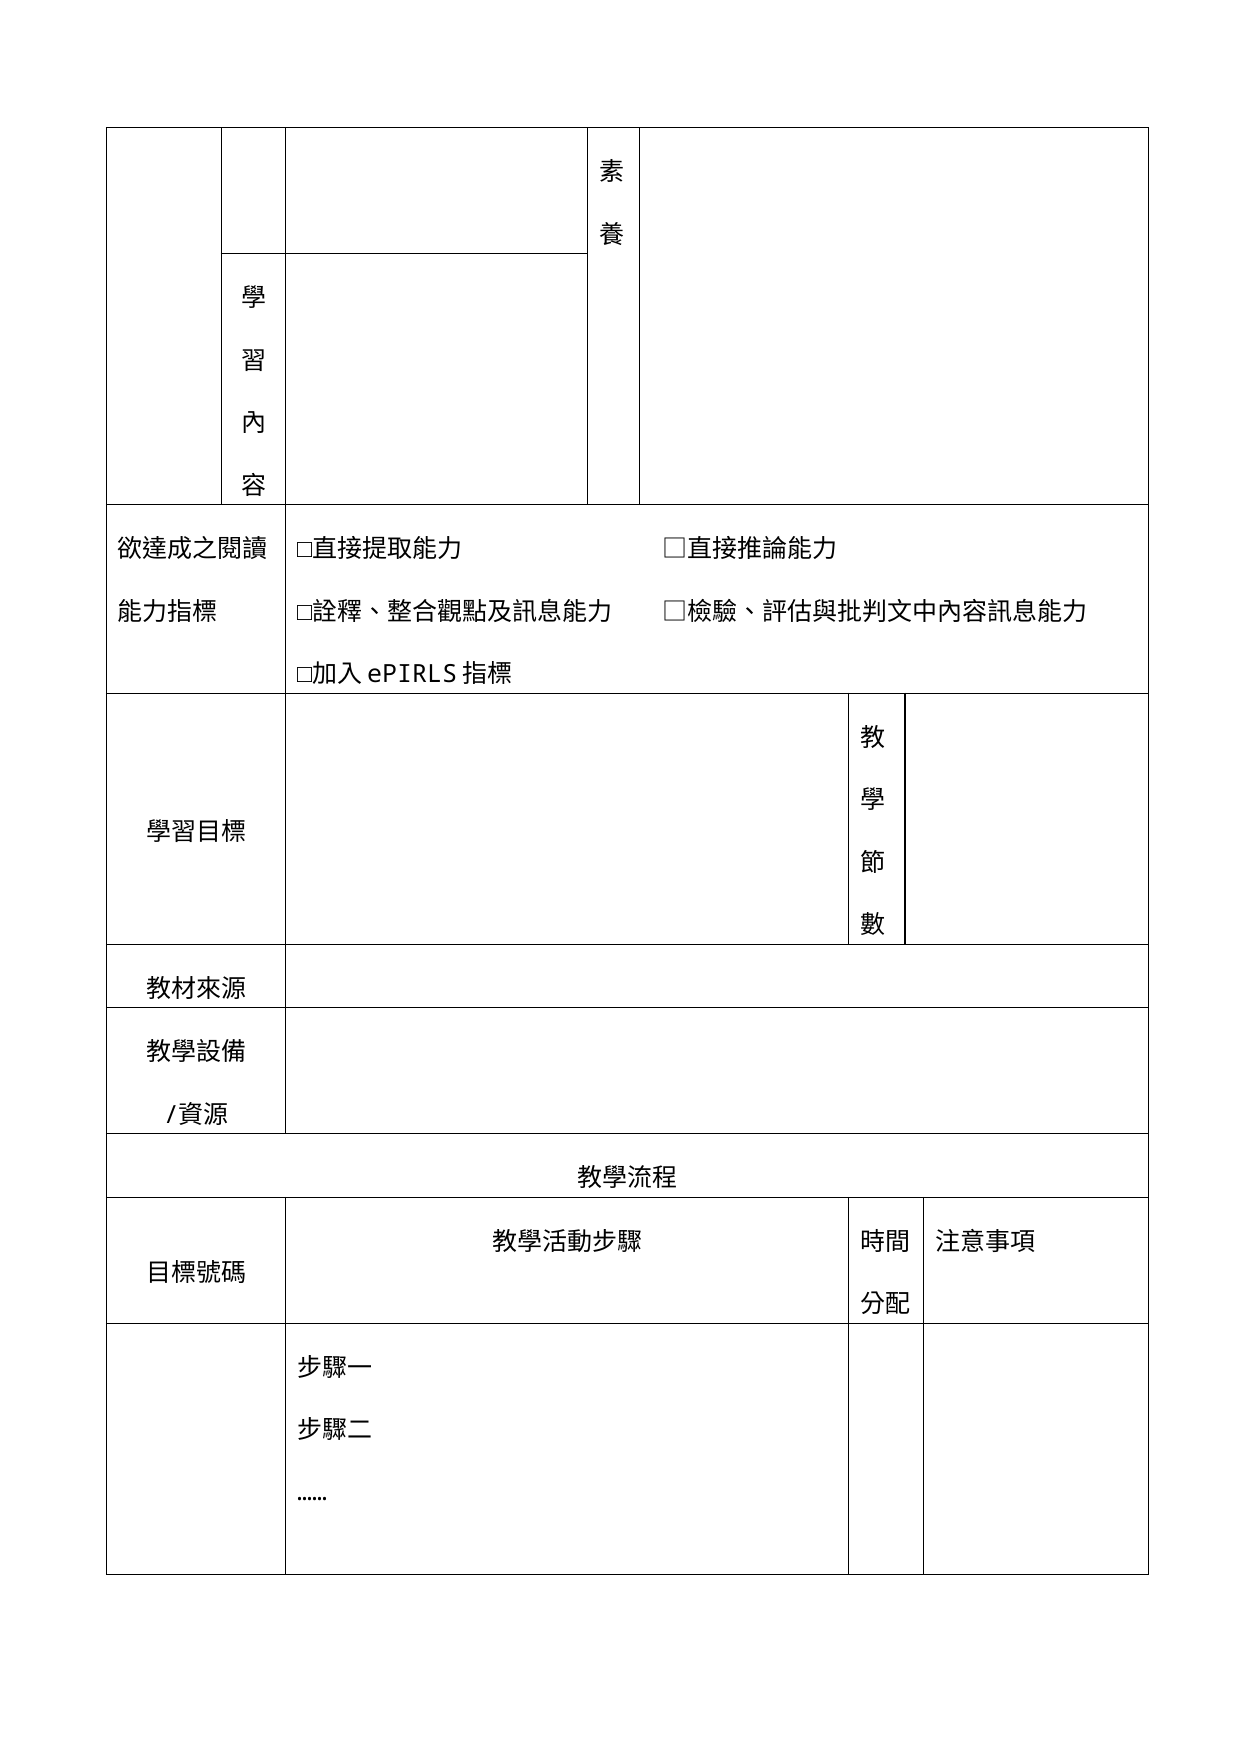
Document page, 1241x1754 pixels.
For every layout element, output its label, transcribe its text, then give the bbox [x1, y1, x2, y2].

table_cell [906, 694, 1148, 944]
table_cell [286, 694, 848, 944]
table_cell 教學設備 /資源 [107, 1008, 285, 1133]
table_cell 教材來源 [107, 945, 285, 1007]
table_cell 學習內容 [222, 254, 285, 504]
table_cell 欲達成之閱讀能力指標 [107, 505, 285, 693]
table_cell [849, 1324, 923, 1574]
table_cell [286, 254, 587, 504]
table_cell 學習目標 [107, 694, 285, 944]
table_cell [286, 128, 587, 253]
table_cell [640, 128, 1148, 504]
table_cell 教學流程 [107, 1134, 1148, 1197]
table_cell 目標號碼 [107, 1198, 285, 1323]
table_cell □直接提取能力 □直接推論能力 □詮釋、整合觀點及訊息能力 □檢驗、評估與批判文中內容訊息能力 □加入ePIRLS指標 [286, 505, 1148, 693]
table_cell 素養 [588, 128, 639, 504]
table_cell [924, 1324, 1148, 1574]
table_cell 教學活動步驟 [286, 1198, 848, 1323]
table_cell [222, 128, 285, 253]
table_cell [107, 128, 221, 504]
table_cell 教學節數 [849, 694, 904, 944]
table_cell [107, 1324, 285, 1574]
table_cell [286, 945, 1148, 1007]
table_cell 步驟一 步驟二 …… [286, 1324, 848, 1574]
table_cell [286, 1008, 1148, 1133]
table_cell 時間分配 [849, 1198, 923, 1323]
table_cell 注意事項 [924, 1198, 1148, 1323]
